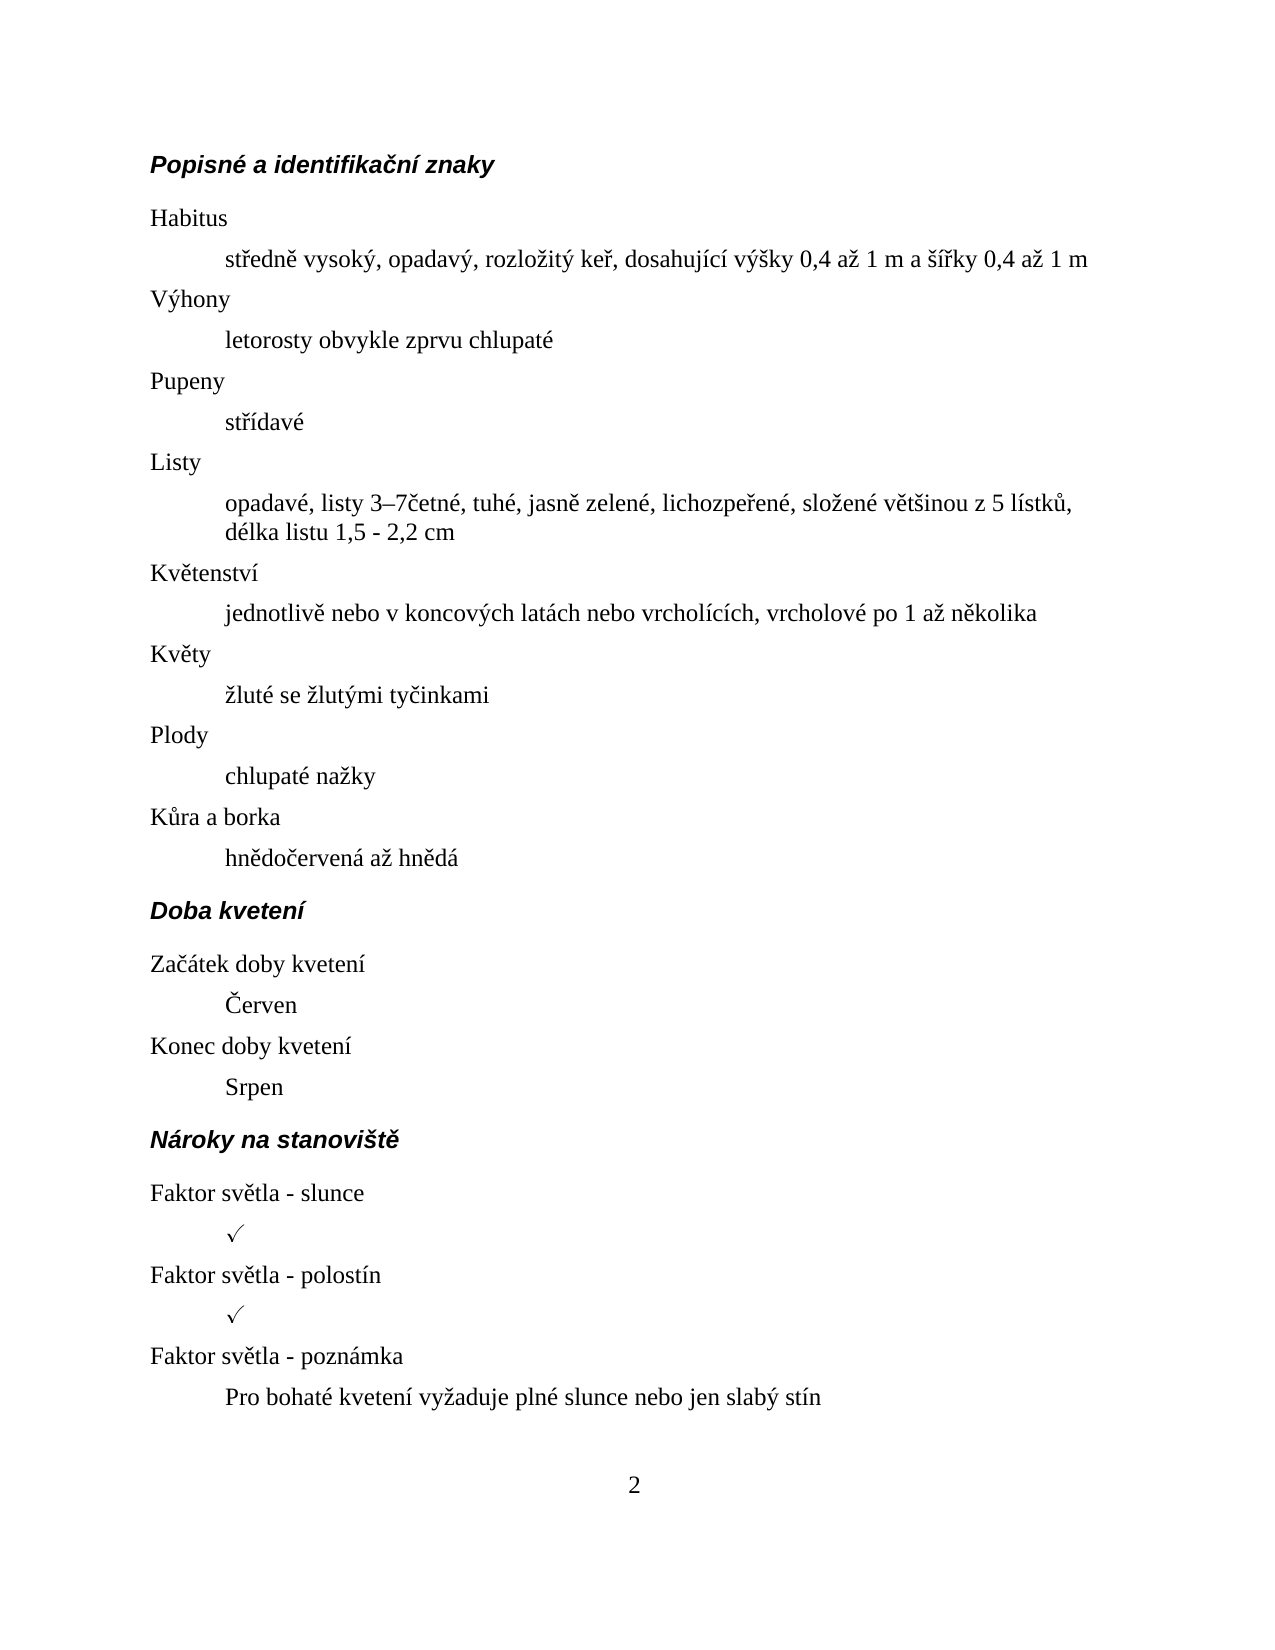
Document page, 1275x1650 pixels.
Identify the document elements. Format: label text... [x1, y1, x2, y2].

text Faktor světla - polostín [150, 1260, 1125, 1289]
text Začátek doby kvetení [150, 949, 1125, 978]
text Listy [150, 447, 1125, 476]
text Konec doby kvetení [150, 1031, 1125, 1060]
text Plody [150, 721, 1125, 749]
text jednotlivě nebo v koncových latách nebo vrcholících, vrcholové po 1 až několika [225, 598, 1125, 627]
text opadavé, listy 3–7četné, tuhé, jasně zelené, lichozpeřené, složené většinou z 5 lístků, délka listu 1,5 - 2,2 cm [225, 488, 1125, 546]
text Pupeny [150, 366, 1125, 395]
text Srpen [225, 1072, 1125, 1100]
text ✓ [225, 1301, 1125, 1329]
subtitle Popisné a identifikační znaky [150, 150, 1125, 178]
text středně vysoký, opadavý, rozložitý keř, dosahující výšky 0,4 až 1 m a šířky 0,4 až 1 m [225, 244, 1125, 272]
text letorosty obvykle zprvu chlupaté [225, 325, 1125, 354]
text Kůra a borka [150, 802, 1125, 831]
text chlupaté nažky [225, 761, 1125, 790]
text Červen [225, 990, 1125, 1019]
text ✓ [225, 1219, 1125, 1248]
text Faktor světla - poznámka [150, 1341, 1125, 1370]
text Pro bohaté kvetení vyžaduje plné slunce nebo jen slabý stín [225, 1382, 1125, 1411]
text Výhony [150, 284, 1125, 313]
text Faktor světla - slunce [150, 1178, 1125, 1207]
text Květy [150, 639, 1125, 668]
text žluté se žlutými tyčinkami [225, 680, 1125, 708]
subtitle Nároky na stanoviště [150, 1125, 1125, 1154]
text Habitus [150, 203, 1125, 232]
text hnědočervená až hnědá [225, 843, 1125, 871]
subtitle Doba kvetení [150, 896, 1125, 925]
text Květenství [150, 558, 1125, 586]
text střídavé [225, 407, 1125, 435]
